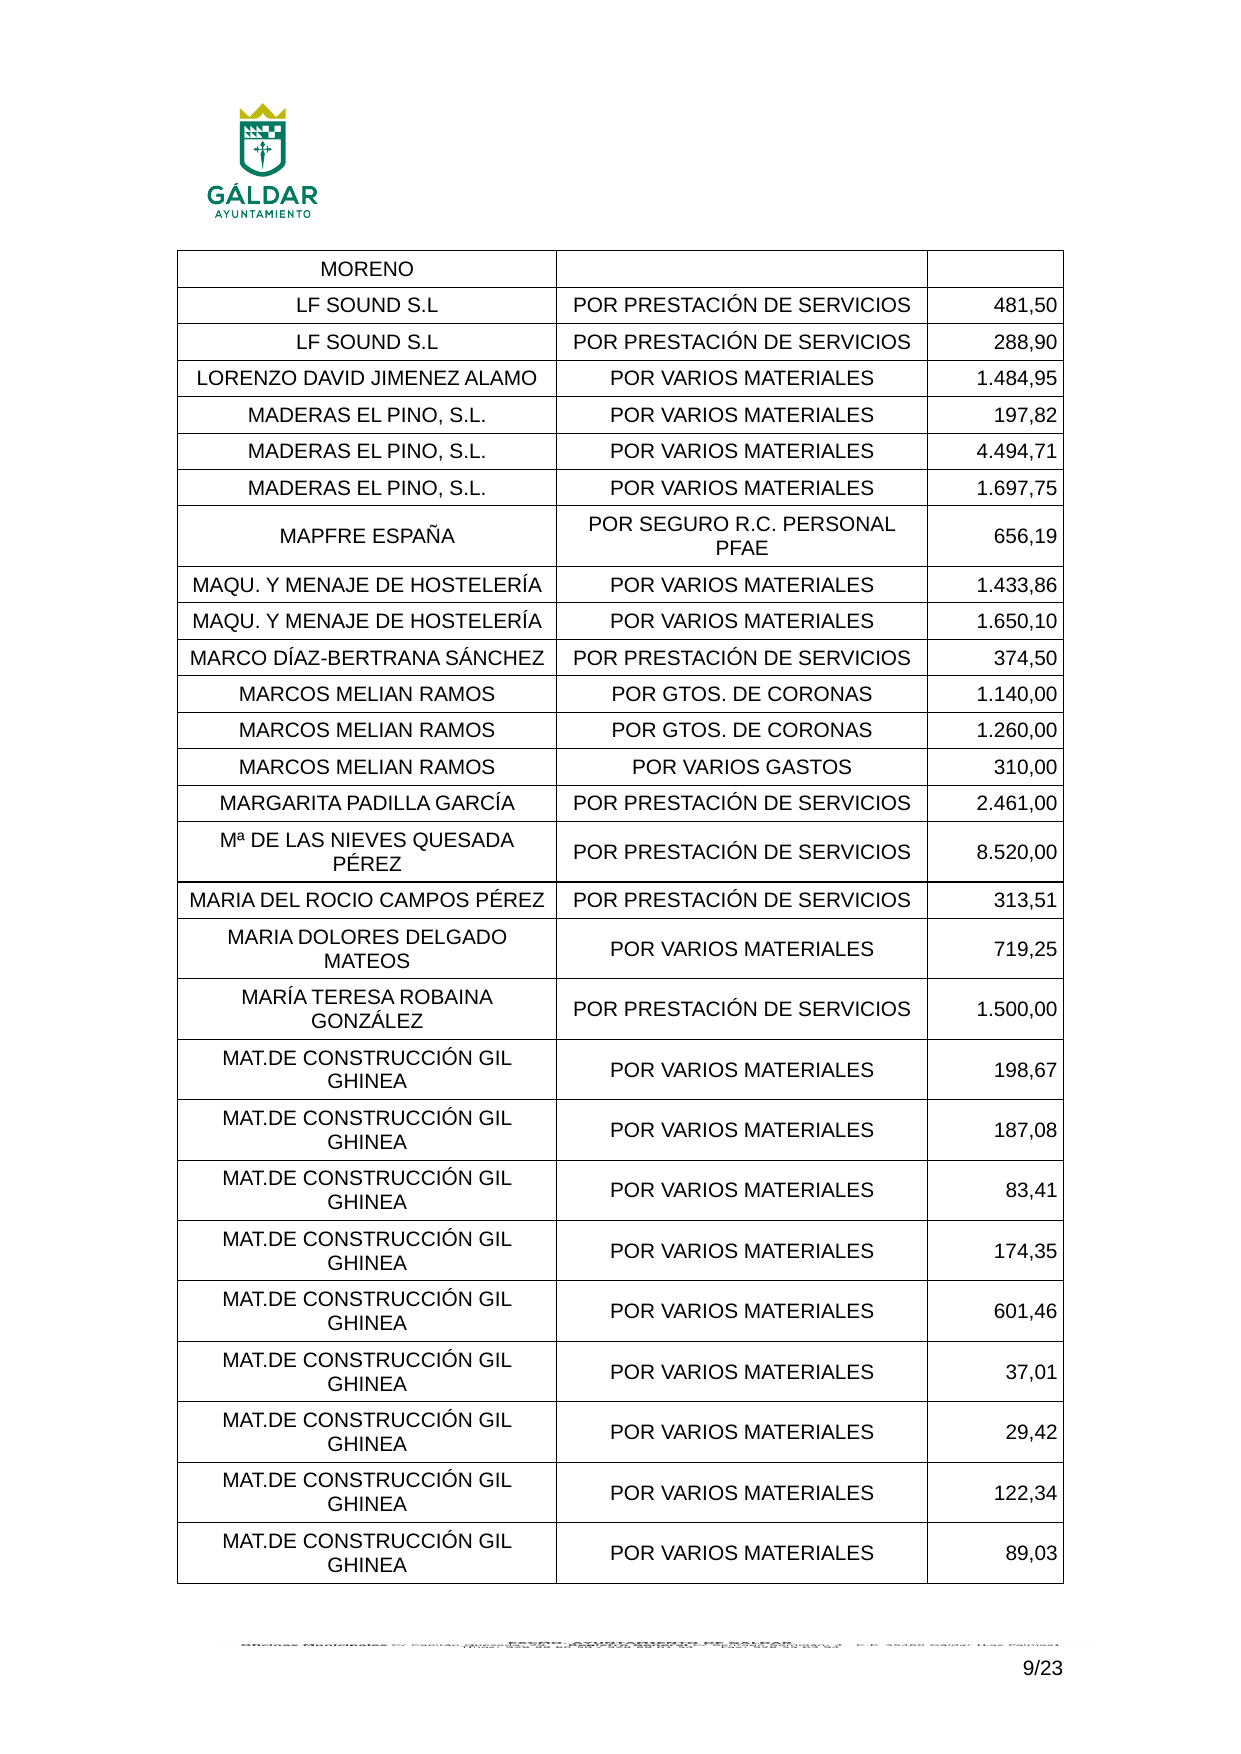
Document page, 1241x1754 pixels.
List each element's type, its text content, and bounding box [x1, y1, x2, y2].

table_cell MARIA DOLORES DELGADO MATEOS [178, 919, 556, 978]
picture [187, 75, 337, 250]
table_cell 89,03 [928, 1523, 1063, 1582]
table_cell POR GTOS. DE CORONAS [557, 676, 927, 712]
table_cell POR PRESTACIÓN DE SERVICIOS [557, 822, 927, 881]
table_cell MAQU. Y MENAJE DE HOSTELERÍA [178, 567, 556, 602]
table_cell MADERAS EL PINO, S.L. [178, 434, 556, 469]
table_cell 8.520,00 [928, 822, 1063, 881]
table_cell POR VARIOS MATERIALES [557, 397, 927, 432]
table_cell 656,19 [928, 506, 1063, 566]
table_cell MAT.DE CONSTRUCCIÓN GIL GHINEA [178, 1040, 556, 1099]
table_cell MARIA DEL ROCIO CAMPOS PÉREZ [178, 883, 556, 918]
table_cell MAT.DE CONSTRUCCIÓN GIL GHINEA [178, 1221, 556, 1280]
table_cell MAT.DE CONSTRUCCIÓN GIL GHINEA [178, 1161, 556, 1220]
table_cell LORENZO DAVID JIMENEZ ALAMO [178, 361, 556, 396]
table_cell POR VARIOS MATERIALES [557, 567, 927, 602]
table_cell POR VARIOS MATERIALES [557, 1100, 927, 1159]
table_cell POR PRESTACIÓN DE SERVICIOS [557, 979, 927, 1039]
picture [253, 1642, 1058, 1648]
table_cell 310,00 [928, 749, 1063, 784]
table_cell MORENO [178, 251, 556, 287]
table_cell 481,50 [928, 288, 1063, 323]
table_cell POR VARIOS MATERIALES [557, 1402, 927, 1462]
table_cell POR VARIOS MATERIALES [557, 1221, 927, 1280]
table_cell POR PRESTACIÓN DE SERVICIOS [557, 883, 927, 918]
table_cell POR SEGURO R.C. PERSONAL PFAE [557, 506, 927, 566]
table_cell 719,25 [928, 919, 1063, 978]
table_cell Mª DE LAS NIEVES QUESADA PÉREZ [178, 822, 556, 881]
table_cell 174,35 [928, 1221, 1063, 1280]
table_cell 122,34 [928, 1463, 1063, 1522]
table_cell 83,41 [928, 1161, 1063, 1220]
table_cell 4.494,71 [928, 434, 1063, 469]
table_cell 1.484,95 [928, 361, 1063, 396]
table_cell POR VARIOS GASTOS [557, 749, 927, 784]
table_cell MARÍA TERESA ROBAINA GONZÁLEZ [178, 979, 556, 1039]
table_cell POR VARIOS MATERIALES [557, 470, 927, 505]
table_cell 187,08 [928, 1100, 1063, 1159]
table_cell LF SOUND S.L [178, 288, 556, 323]
table_cell [557, 251, 927, 287]
table_cell MAT.DE CONSTRUCCIÓN GIL GHINEA [178, 1342, 556, 1401]
table_cell 288,90 [928, 324, 1063, 359]
table_cell MARGARITA PADILLA GARCÍA [178, 786, 556, 821]
table_cell 29,42 [928, 1402, 1063, 1462]
table_cell 1.697,75 [928, 470, 1063, 505]
table_cell MARCOS MELIAN RAMOS [178, 676, 556, 712]
table_cell 1.500,00 [928, 979, 1063, 1039]
table_cell POR VARIOS MATERIALES [557, 1281, 927, 1341]
table_cell 198,67 [928, 1040, 1063, 1099]
table_cell 2.461,00 [928, 786, 1063, 821]
table_cell 313,51 [928, 883, 1063, 918]
table_cell POR VARIOS MATERIALES [557, 1040, 927, 1099]
table_cell MADERAS EL PINO, S.L. [178, 397, 556, 432]
table_cell 1.650,10 [928, 603, 1063, 639]
table_cell POR GTOS. DE CORONAS [557, 713, 927, 748]
table_cell POR VARIOS MATERIALES [557, 434, 927, 469]
table_cell POR PRESTACIÓN DE SERVICIOS [557, 786, 927, 821]
table_cell POR VARIOS MATERIALES [557, 1161, 927, 1220]
table_cell MAT.DE CONSTRUCCIÓN GIL GHINEA [178, 1463, 556, 1522]
table_cell 37,01 [928, 1342, 1063, 1401]
table_cell MAQU. Y MENAJE DE HOSTELERÍA [178, 603, 556, 639]
table_cell MAPFRE ESPAÑA [178, 506, 556, 566]
table_cell 1.433,86 [928, 567, 1063, 602]
table_cell POR PRESTACIÓN DE SERVICIOS [557, 640, 927, 675]
table_cell 197,82 [928, 397, 1063, 432]
table_cell POR VARIOS MATERIALES [557, 1463, 927, 1522]
table_cell POR VARIOS MATERIALES [557, 1523, 927, 1582]
table_cell MAT.DE CONSTRUCCIÓN GIL GHINEA [178, 1402, 556, 1462]
table_cell LF SOUND S.L [178, 324, 556, 359]
table_cell MARCOS MELIAN RAMOS [178, 713, 556, 748]
table_cell 1.140,00 [928, 676, 1063, 712]
table_cell POR VARIOS MATERIALES [557, 603, 927, 639]
table_cell MAT.DE CONSTRUCCIÓN GIL GHINEA [178, 1281, 556, 1341]
table_cell POR PRESTACIÓN DE SERVICIOS [557, 288, 927, 323]
table_cell 374,50 [928, 640, 1063, 675]
table_cell MARCOS MELIAN RAMOS [178, 749, 556, 784]
table_cell [928, 251, 1063, 287]
table_cell 1.260,00 [928, 713, 1063, 748]
table_cell 601,46 [928, 1281, 1063, 1341]
table_cell MARCO DÍAZ-BERTRANA SÁNCHEZ [178, 640, 556, 675]
table_cell MAT.DE CONSTRUCCIÓN GIL GHINEA [178, 1523, 556, 1582]
table_cell MAT.DE CONSTRUCCIÓN GIL GHINEA [178, 1100, 556, 1159]
table_cell POR VARIOS MATERIALES [557, 1342, 927, 1401]
table_cell POR VARIOS MATERIALES [557, 361, 927, 396]
table_cell POR PRESTACIÓN DE SERVICIOS [557, 324, 927, 359]
table_cell MADERAS EL PINO, S.L. [178, 470, 556, 505]
table_cell POR VARIOS MATERIALES [557, 919, 927, 978]
